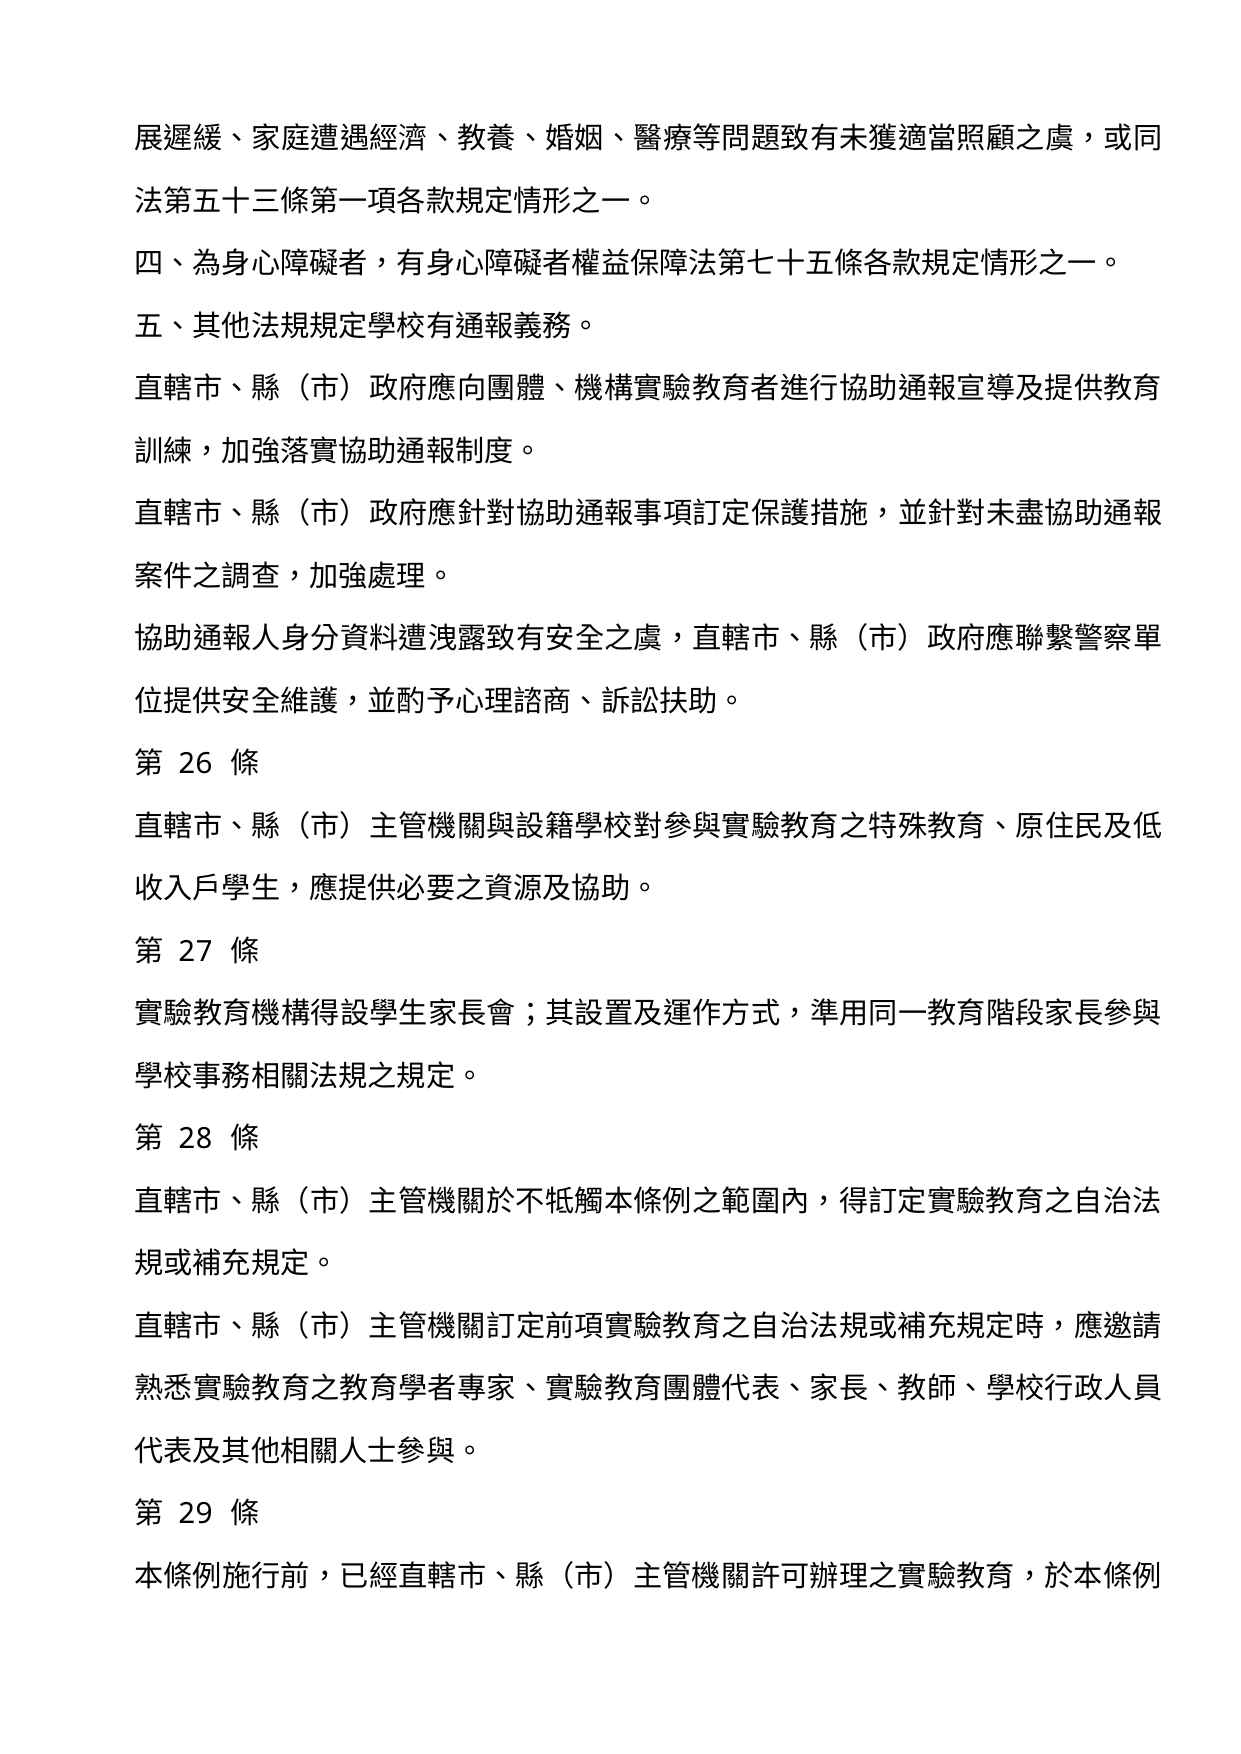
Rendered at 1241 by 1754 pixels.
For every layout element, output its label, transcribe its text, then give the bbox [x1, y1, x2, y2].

text 展遲緩、家庭遭遇經濟、教養、婚姻、醫療等問題致有未獲適當照顧之虞，或同法第五十三條第一項各款規定情形之一。 [134, 94, 1165, 219]
text 五、其他法規規定學校有通報義務。 [134, 282, 1165, 344]
text 實驗教育機構得設學生家長會；其設置及運作方式，準用同一教育階段家長參與學校事務相關法規之規定。 [134, 969, 1165, 1094]
text 第 26 條 [75, 719, 1165, 782]
text 直轄市、縣（市）主管機關於不牴觸本條例之範圍內，得訂定實驗教育之自治法規或補充規定。 [134, 1157, 1165, 1282]
text 四、為身心障礙者，有身心障礙者權益保障法第七十五條各款規定情形之一。 [134, 219, 1165, 282]
text 第 29 條 [75, 1469, 1165, 1532]
text 第 28 條 [75, 1094, 1165, 1157]
text 直轄市、縣（市）政府應針對協助通報事項訂定保護措施，並針對未盡協助通報案件之調查，加強處理。 [134, 469, 1165, 594]
text 本條例施行前，已經直轄市、縣（市）主管機關許可辦理之實驗教育，於本條例 [134, 1532, 1165, 1594]
text 第 27 條 [75, 907, 1165, 969]
text 協助通報人身分資料遭洩露致有安全之虞，直轄市、縣（市）政府應聯繫警察單位提供安全維護，並酌予心理諮商、訴訟扶助。 [134, 594, 1165, 719]
text 直轄市、縣（市）主管機關與設籍學校對參與實驗教育之特殊教育、原住民及低收入戶學生，應提供必要之資源及協助。 [134, 782, 1165, 907]
text 直轄市、縣（市）政府應向團體、機構實驗教育者進行協助通報宣導及提供教育訓練，加強落實協助通報制度。 [134, 344, 1165, 469]
text 直轄市、縣（市）主管機關訂定前項實驗教育之自治法規或補充規定時，應邀請熟悉實驗教育之教育學者專家、實驗教育團體代表、家長、教師、學校行政人員代表及其他相關人士參與。 [134, 1282, 1165, 1469]
